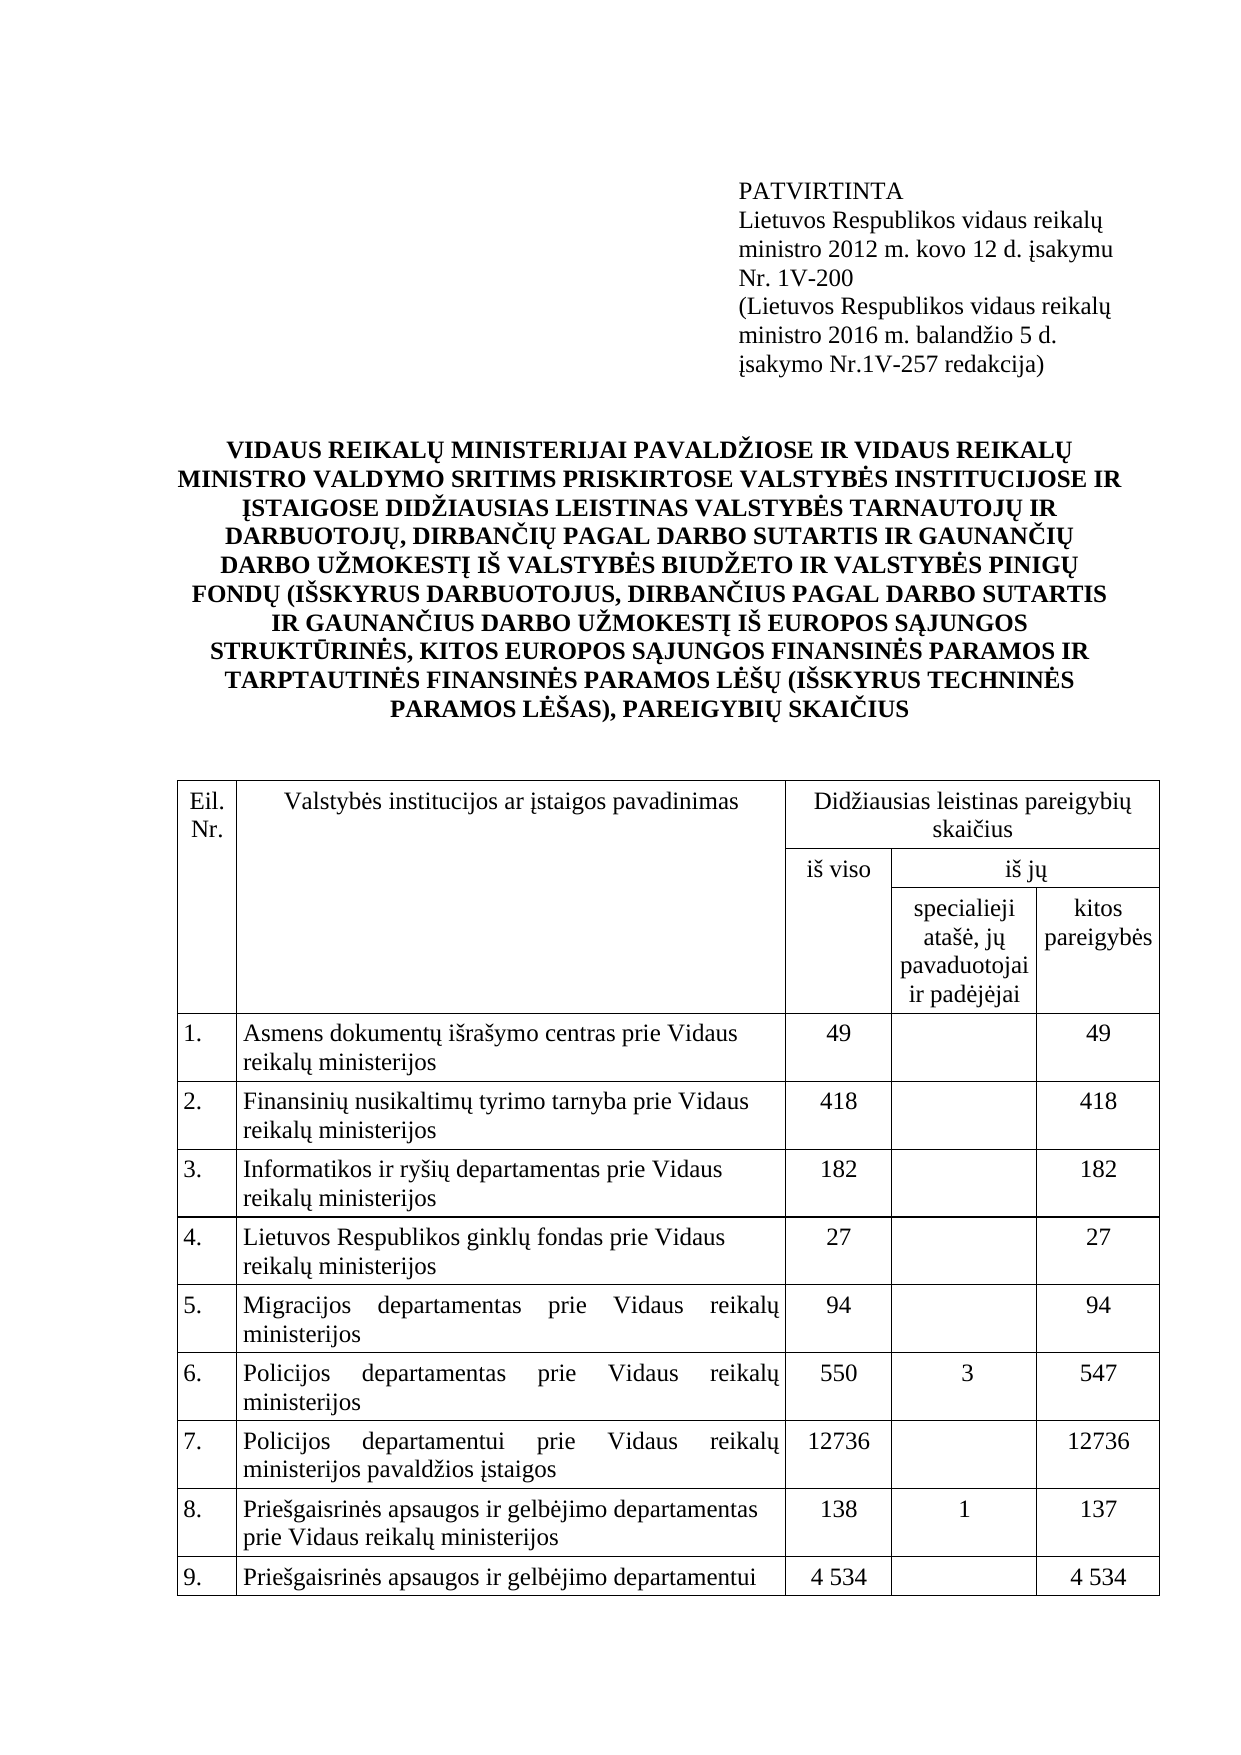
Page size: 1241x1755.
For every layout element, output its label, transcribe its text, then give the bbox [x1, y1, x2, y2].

table_cell 94 [786, 1285, 891, 1352]
text Lietuvos Respublikos vidaus reikalų ministro 2012 m. kovo 12 d. įsakymu Nr. 1V-200 [738, 205, 1122, 291]
table_cell Policijos departamentas prie Vidaus reikalų ministerijos [237, 1353, 785, 1420]
table_cell [892, 1150, 1036, 1216]
table_cell 5. [178, 1285, 236, 1352]
table_cell 1. [178, 1014, 236, 1081]
table_cell [892, 1014, 1036, 1081]
table_cell 6. [178, 1353, 236, 1420]
table_cell 137 [1037, 1489, 1159, 1556]
table_cell 49 [1037, 1014, 1159, 1081]
table_cell 4 534 [1037, 1557, 1159, 1595]
table_cell 3. [178, 1150, 236, 1216]
text (Lietuvos Respublikos vidaus reikalų ministro 2016 m. balandžio 5 d. įsakymo Nr.1V-257 redakcija) [738, 291, 1122, 378]
table_cell 4 534 [786, 1557, 891, 1595]
table_cell Asmens dokumentų išrašymo centras prie Vidaus reikalų ministerijos [237, 1014, 785, 1081]
table_cell Lietuvos Respublikos ginklų fondas prie Vidaus reikalų ministerijos [237, 1218, 785, 1284]
table_cell [892, 1218, 1036, 1284]
table_cell 49 [786, 1014, 891, 1081]
table_header Valstybės institucijos ar įstaigos pavadinimas [237, 781, 785, 1013]
table_cell 12736 [786, 1421, 891, 1488]
table_cell Informatikos ir ryšių departamentas prie Vidaus reikalų ministerijos [237, 1150, 785, 1216]
table_cell Policijos departamentui prie Vidaus reikalų ministerijos pavaldžios įstaigos [237, 1421, 785, 1488]
text PATVIRTINTA [738, 176, 1122, 205]
table_cell Migracijos departamentas prie Vidaus reikalų ministerijos [237, 1285, 785, 1352]
table_cell kitos pareigybės [1037, 888, 1159, 1013]
table_cell Priešgaisrinės apsaugos ir gelbėjimo departamentas prie Vidaus reikalų ministerijos [237, 1489, 785, 1556]
table_cell 138 [786, 1489, 891, 1556]
table_cell [892, 1421, 1036, 1488]
table_cell 550 [786, 1353, 891, 1420]
table_cell 27 [786, 1218, 891, 1284]
table_cell Finansinių nusikaltimų tyrimo tarnyba prie Vidaus reikalų ministerijos [237, 1082, 785, 1148]
table_cell [892, 1082, 1036, 1148]
table_cell 4. [178, 1218, 236, 1284]
table_cell [892, 1285, 1036, 1352]
table_header Didžiausias leistinas pareigybių skaičius [786, 781, 1159, 848]
table_cell 12736 [1037, 1421, 1159, 1488]
table_cell 9. [178, 1557, 236, 1595]
table_cell specialieji atašė, jų pavaduotojai ir padėjėjai [892, 888, 1036, 1013]
table_cell 2. [178, 1082, 236, 1148]
table_cell 94 [1037, 1285, 1159, 1352]
table_cell iš jų [892, 849, 1159, 887]
table_cell 418 [1037, 1082, 1159, 1148]
table_cell Priešgaisrinės apsaugos ir gelbėjimo departamentui [237, 1557, 785, 1595]
table_cell 1 [892, 1489, 1036, 1556]
table_cell 547 [1037, 1353, 1159, 1420]
table_cell 182 [1037, 1150, 1159, 1216]
table_cell [892, 1557, 1036, 1595]
text VIDAUS REIKALŲ MINISTERIJAI PAVALDŽIOSE IR vidaus reikalų ministro valdymo sritims priskirtose VALSTYBĖS INSTITUCIJOSE IR ĮSTAIGOSE didžiausias leistinas valstybės tarnautojų ir darbuotojų, dirbančių pagal darbo sutartis ir gaunančių darbo užmokestį iš valstybės biudžeto ir valstybės pinigų fondų (išskyrus darbuotojus, dirbančius pagal darbo sutartis ir gaunančius darbo užmokestį iš Europos Sąjungos struktūrinės, kitos Europos Sąjungos finansinės paramos ir tarptautinės finansinės paramos lėšų (išskyrus techninės paramos lėšas), pareigybių skaičius [177, 435, 1122, 723]
table_cell 182 [786, 1150, 891, 1216]
table_cell 27 [1037, 1218, 1159, 1284]
table_cell 8. [178, 1489, 236, 1556]
table_cell 418 [786, 1082, 891, 1148]
table_cell 7. [178, 1421, 236, 1488]
table_header Eil. Nr. [178, 781, 236, 1013]
table_cell 3 [892, 1353, 1036, 1420]
table_cell iš viso [786, 849, 891, 1013]
